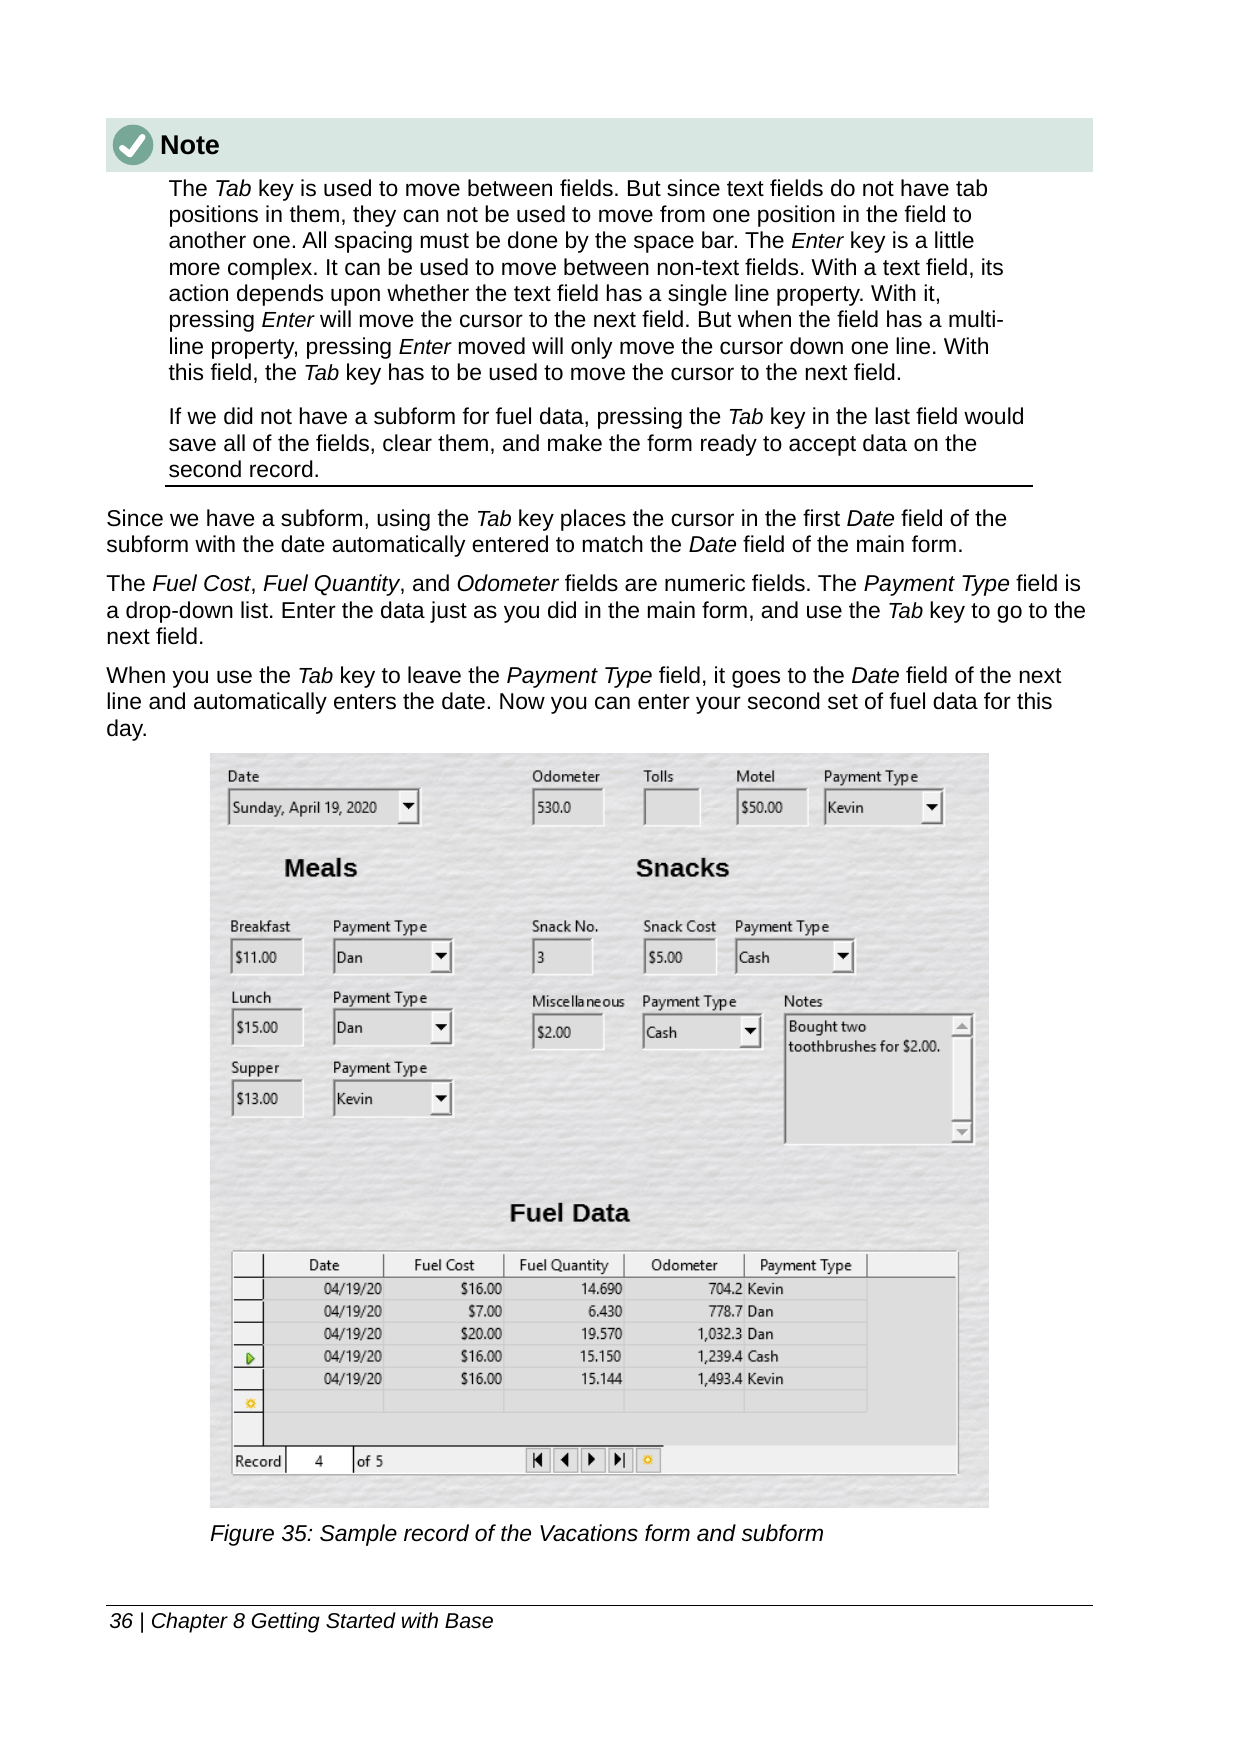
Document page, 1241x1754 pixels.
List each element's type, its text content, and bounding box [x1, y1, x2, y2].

text Figure 35: Sample record of the Vacations form and subform [210, 1520, 989, 1546]
text The Fuel Cost, Fuel Quantity, and Odometer fields are numeric fields. The Payment Type field is a drop-down list. Enter the data just as you did in the main form, and use the Tab key to go to the next field. [106, 570, 1093, 649]
text If we did not have a subform for fuel data, pressing the Tab key in the last field would save all of the fields, clear them, and make the form ready to accept data on the second record. [165, 400, 1033, 485]
text Since we have a subform, using the Tab key places the cursor in the first Date field of the subform with the date automatically entered to match the Date field of the main form. [106, 505, 1093, 558]
text When you use the Tab key to leave the Payment Type field, it goes to the Date field of the next line and automatically enters the date. Now you can enter your second set of fuel data for this day. [106, 662, 1093, 741]
subtitle Note [106, 118, 1093, 172]
picture [209, 753, 989, 1508]
text The Tab key is used to move between fields. But since text fields do not have tab positions in them, they can not be used to move from one position in the field to another one. All spacing must be done by the space bar. The Enter key is a little more complex. It can be used to move between non-text fields. With a text field, its action depends upon whether the text field has a single line property. With it, pressing Enter will move the cursor to the next field. But when the field has a multi-line property, pressing Enter moved will only move the cursor down one line. With this field, the Tab key has to be used to move the cursor to the next field. [165, 172, 1033, 385]
